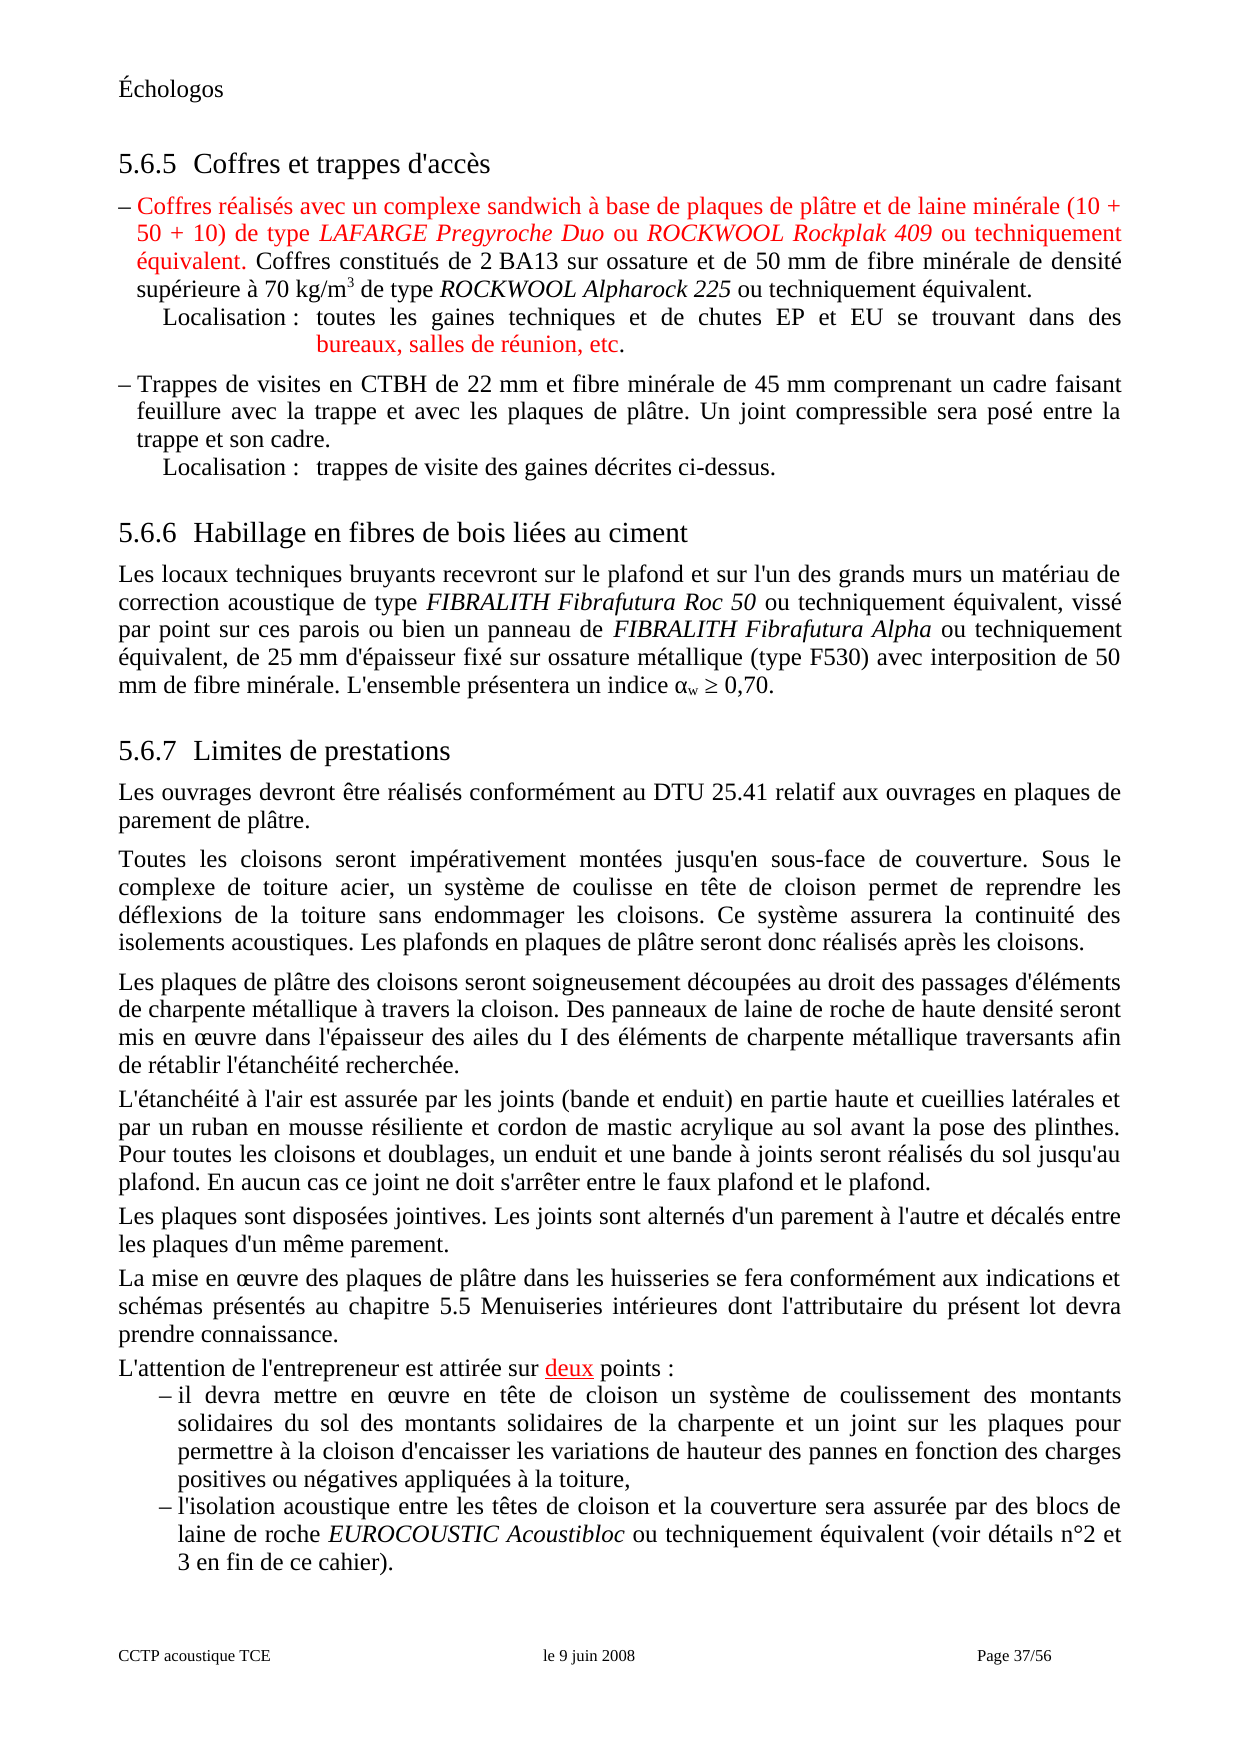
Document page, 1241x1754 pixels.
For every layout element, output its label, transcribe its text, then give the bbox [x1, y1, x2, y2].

text Les ouvrages devront être réalisés conformément au DTU 25.41 relatif aux ouvrages en plaques de parement de plâtre. [118, 778, 1122, 833]
text – Trappes de visites en CTBH de 22 mm et fibre minérale de 45 mm comprenant un cadre faisant feuillure avec la trappe et avec les plaques de plâtre. Un joint compressible sera posé entre la trappe et son cadre. [118, 370, 1122, 453]
subtitle Coffres et trappes d'accès [118, 148, 1122, 180]
subtitle Limites de prestations [118, 734, 1122, 766]
text – l'isolation acoustique entre les têtes de cloison et la couverture sera assurée par des blocs de laine de roche EUROCOUSTIC Acoustibloc ou techniquement équivalent (voir détails n°2 et 3 en fin de ce cahier). [159, 1492, 1122, 1576]
text L'attention de l'entrepreneur est attirée sur deux points : [118, 1354, 1122, 1382]
text Toutes les cloisons seront impérativement montées jusqu'en sous-face de couverture. Sous le complexe de toiture acier, un système de coulisse en tête de cloison permet de reprendre les déflexions de la toiture sans endommager les cloisons. Ce système assurera la continuité des isolements acoustiques. Les plafonds en plaques de plâtre seront donc réalisés après les cloisons. [118, 845, 1122, 956]
text – Coffres réalisés avec un complexe sandwich à base de plaques de plâtre et de laine minérale (10 + 50 + 10) de type LAFARGE Pregyroche Duo ou ROCKWOOL Rockplak 409 ou techniquement équivalent. Coffres constitués de 2 BA13 sur ossature et de 50 mm de fibre minérale de densité supérieure à 70 kg/m3 de type ROCKWOOL Alpharock 225 ou techniquement équivalent. [118, 192, 1122, 303]
text Localisation : trappes de visite des gaines décrites ci-dessus. [162, 453, 1122, 481]
text Les locaux techniques bruyants recevront sur le plafond et sur l'un des grands murs un matériau de correction acoustique de type FIBRALITH Fibrafutura Roc 50 ou techniquement équivalent, vissé par point sur ces parois ou bien un panneau de FIBRALITH Fibrafutura Alpha ou techniquement équivalent, de 25 mm d'épaisseur fixé sur ossature métallique (type F530) avec interposition de 50 mm de fibre minérale. L'ensemble présentera un indice αw ≥ 0,70. [118, 560, 1122, 699]
text – il devra mettre en œuvre en tête de cloison un système de coulissement des montants solidaires du sol des montants solidaires de la charpente et un joint sur les plaques pour permettre à la cloison d'encaisser les variations de hauteur des pannes en fonction des charges positives ou négatives appliquées à la toiture, [159, 1382, 1122, 1492]
subtitle Habillage en fibres de bois liées au ciment [118, 516, 1122, 548]
text La mise en œuvre des plaques de plâtre dans les huisseries se fera conformément aux indications et schémas présentés au chapitre 5.5 Menuiseries intérieures dont l'attributaire du présent lot devra prendre connaissance. [118, 1264, 1122, 1347]
text L'étanchéité à l'air est assurée par les joints (bande et enduit) en partie haute et cueillies latérales et par un ruban en mousse résiliente et cordon de mastic acrylique au sol avant la pose des plinthes. Pour toutes les cloisons et doublages, un enduit et une bande à joints seront réalisés du sol jusqu'au plafond. En aucun cas ce joint ne doit s'arrêter entre le faux plafond et le plafond. [118, 1085, 1122, 1196]
text Les plaques sont disposées jointives. Les joints sont alternés d'un parement à l'autre et décalés entre les plaques d'un même parement. [118, 1202, 1122, 1258]
text Les plaques de plâtre des cloisons seront soigneusement découpées au droit des passages d'éléments de charpente métallique à travers la cloison. Des panneaux de laine de roche de haute densité seront mis en œuvre dans l'épaisseur des ailes du I des éléments de charpente métallique traversants afin de rétablir l'étanchéité recherchée. [118, 968, 1122, 1079]
text Localisation : toutes les gaines techniques et de chutes EP et EU se trouvant dans des bureaux, salles de réunion, etc. [162, 303, 1122, 358]
